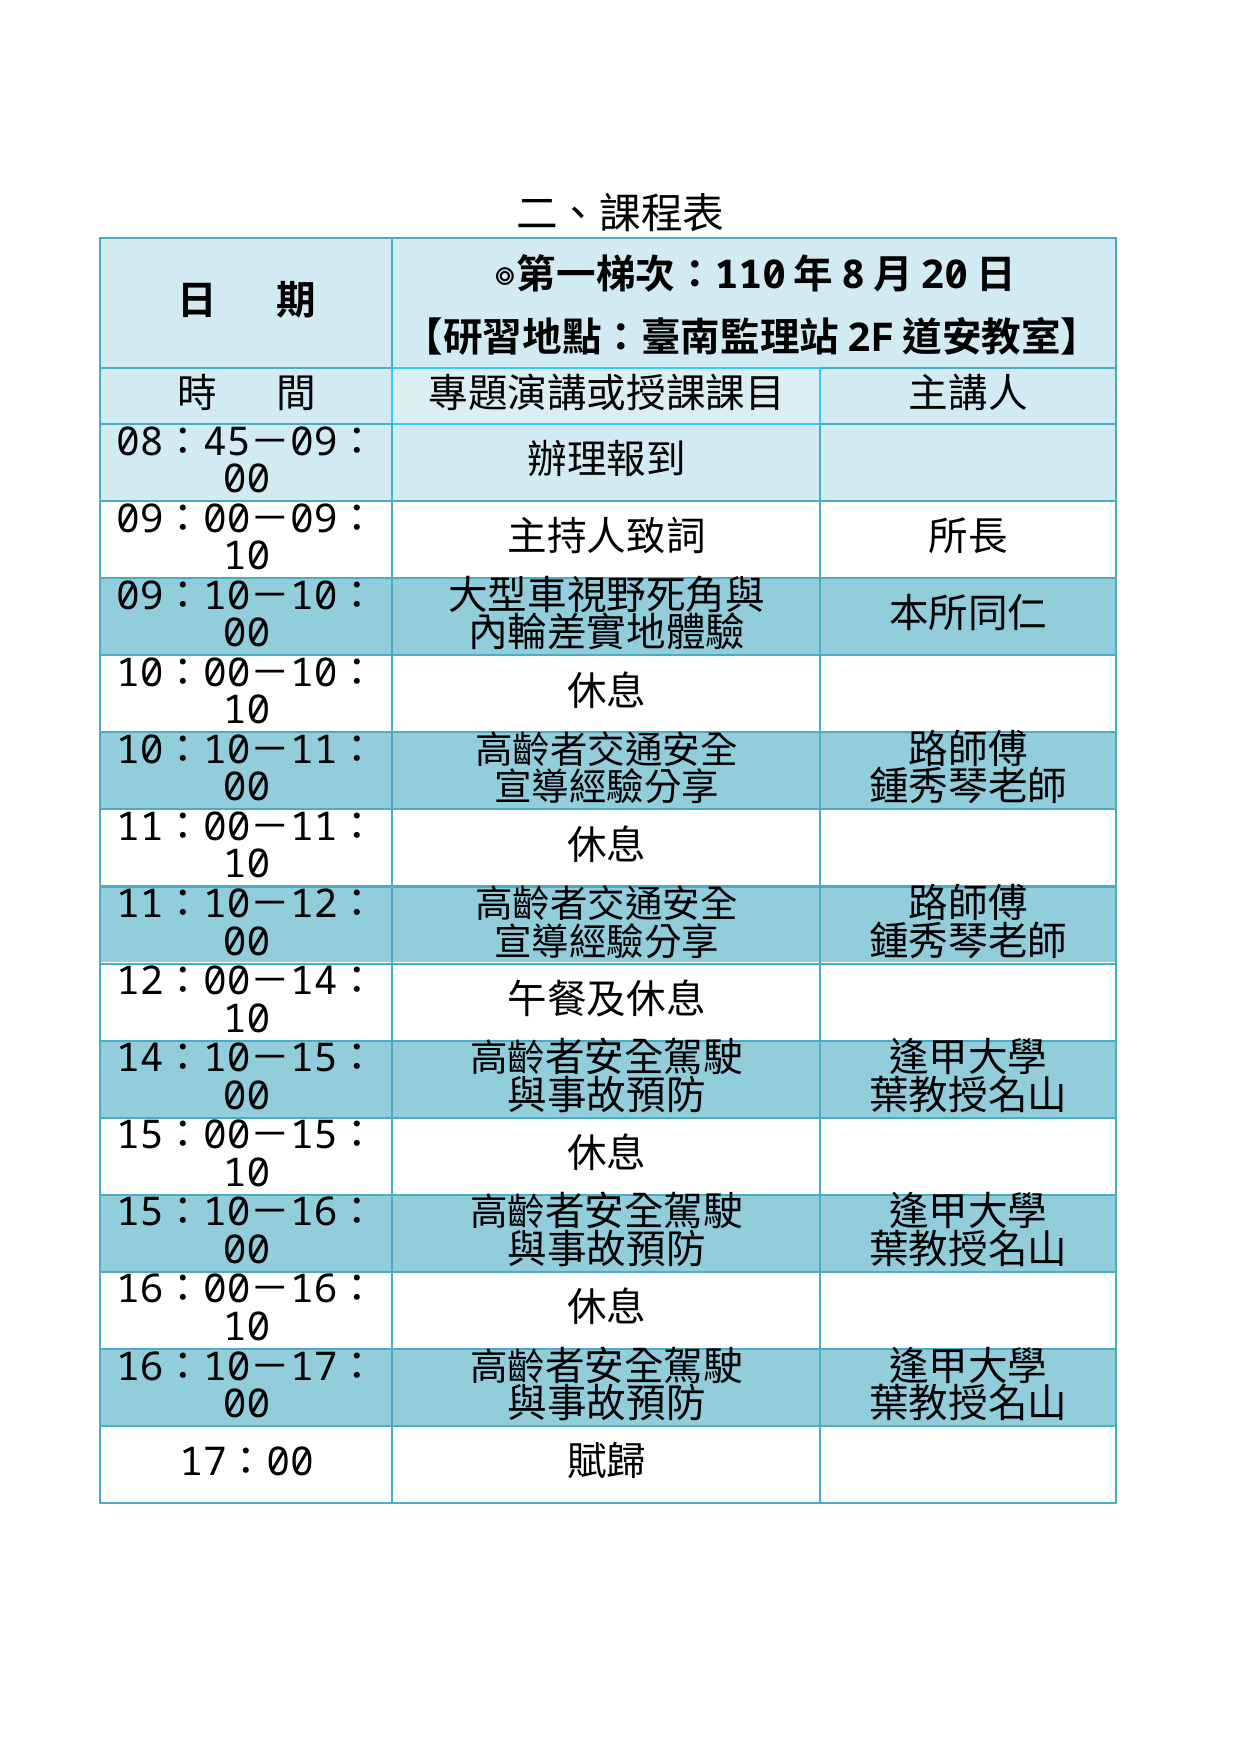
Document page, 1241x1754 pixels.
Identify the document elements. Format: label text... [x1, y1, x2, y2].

table_cell 15：00－15：10 [101, 1119, 391, 1194]
table_cell 逢甲大學 葉教授名山 [821, 1196, 1115, 1271]
table_cell 所長 [821, 502, 1115, 577]
table_cell 16：00－16：10 [101, 1273, 391, 1348]
table_cell 14：10－15：00 [101, 1042, 391, 1117]
table_cell [821, 810, 1115, 885]
table_cell 16：10－17：00 [101, 1350, 391, 1425]
table_cell 休息 [393, 1119, 819, 1194]
table_header ◎第一梯次：110年8月20日 【研習地點：臺南監理站2F道安教室】 [393, 239, 1115, 367]
table_cell 高齡者安全駕駛 與事故預防 [393, 1042, 819, 1117]
table_cell 15：10－16：00 [101, 1196, 391, 1271]
table_cell 11：00－11：10 [101, 810, 391, 885]
table_cell 休息 [393, 656, 819, 731]
table_cell [821, 965, 1115, 1039]
text 二、課程表 [100, 196, 1140, 237]
table_header 日 期 [101, 239, 391, 367]
table_cell [821, 1427, 1115, 1502]
table_cell 11：10－12：00 [101, 888, 391, 962]
table_cell 時 間 [101, 369, 391, 423]
table_cell 09：10－10：00 [101, 579, 391, 654]
table_cell 賦歸 [393, 1427, 819, 1502]
table_cell 08：45－09：00 [101, 425, 391, 500]
table_cell 路師傅 鍾秀琴老師 [821, 733, 1115, 808]
table_cell [821, 1273, 1115, 1348]
table_cell 休息 [393, 1273, 819, 1348]
table_cell 10：00－10：10 [101, 656, 391, 731]
table_cell [821, 425, 1115, 500]
table_cell 主講人 [821, 369, 1115, 423]
table_cell 辦理報到 [393, 425, 819, 500]
table_cell 休息 [393, 810, 819, 885]
table_cell [821, 656, 1115, 731]
table_cell 午餐及休息 [393, 965, 819, 1039]
table_cell 專題演講或授課課目 [393, 369, 819, 423]
table_cell 高齡者安全駕駛 與事故預防 [393, 1196, 819, 1271]
table_cell 高齡者交通安全 宣導經驗分享 [393, 888, 819, 962]
table_cell 12：00－14：10 [101, 965, 391, 1039]
table_cell 逢甲大學 葉教授名山 [821, 1350, 1115, 1425]
table_cell 10：10－11：00 [101, 733, 391, 808]
table_cell 高齡者安全駕駛 與事故預防 [393, 1350, 819, 1425]
table_cell 大型車視野死角與 內輪差實地體驗 [393, 579, 819, 654]
table_cell 路師傅 鍾秀琴老師 [821, 888, 1115, 962]
table_cell 09：00－09：10 [101, 502, 391, 577]
table_cell [821, 1119, 1115, 1194]
table_cell 逢甲大學 葉教授名山 [821, 1042, 1115, 1117]
table_cell 高齡者交通安全 宣導經驗分享 [393, 733, 819, 808]
table_cell 17：00 [101, 1427, 391, 1502]
table_cell 主持人致詞 [393, 502, 819, 577]
table_cell 本所同仁 [821, 579, 1115, 654]
